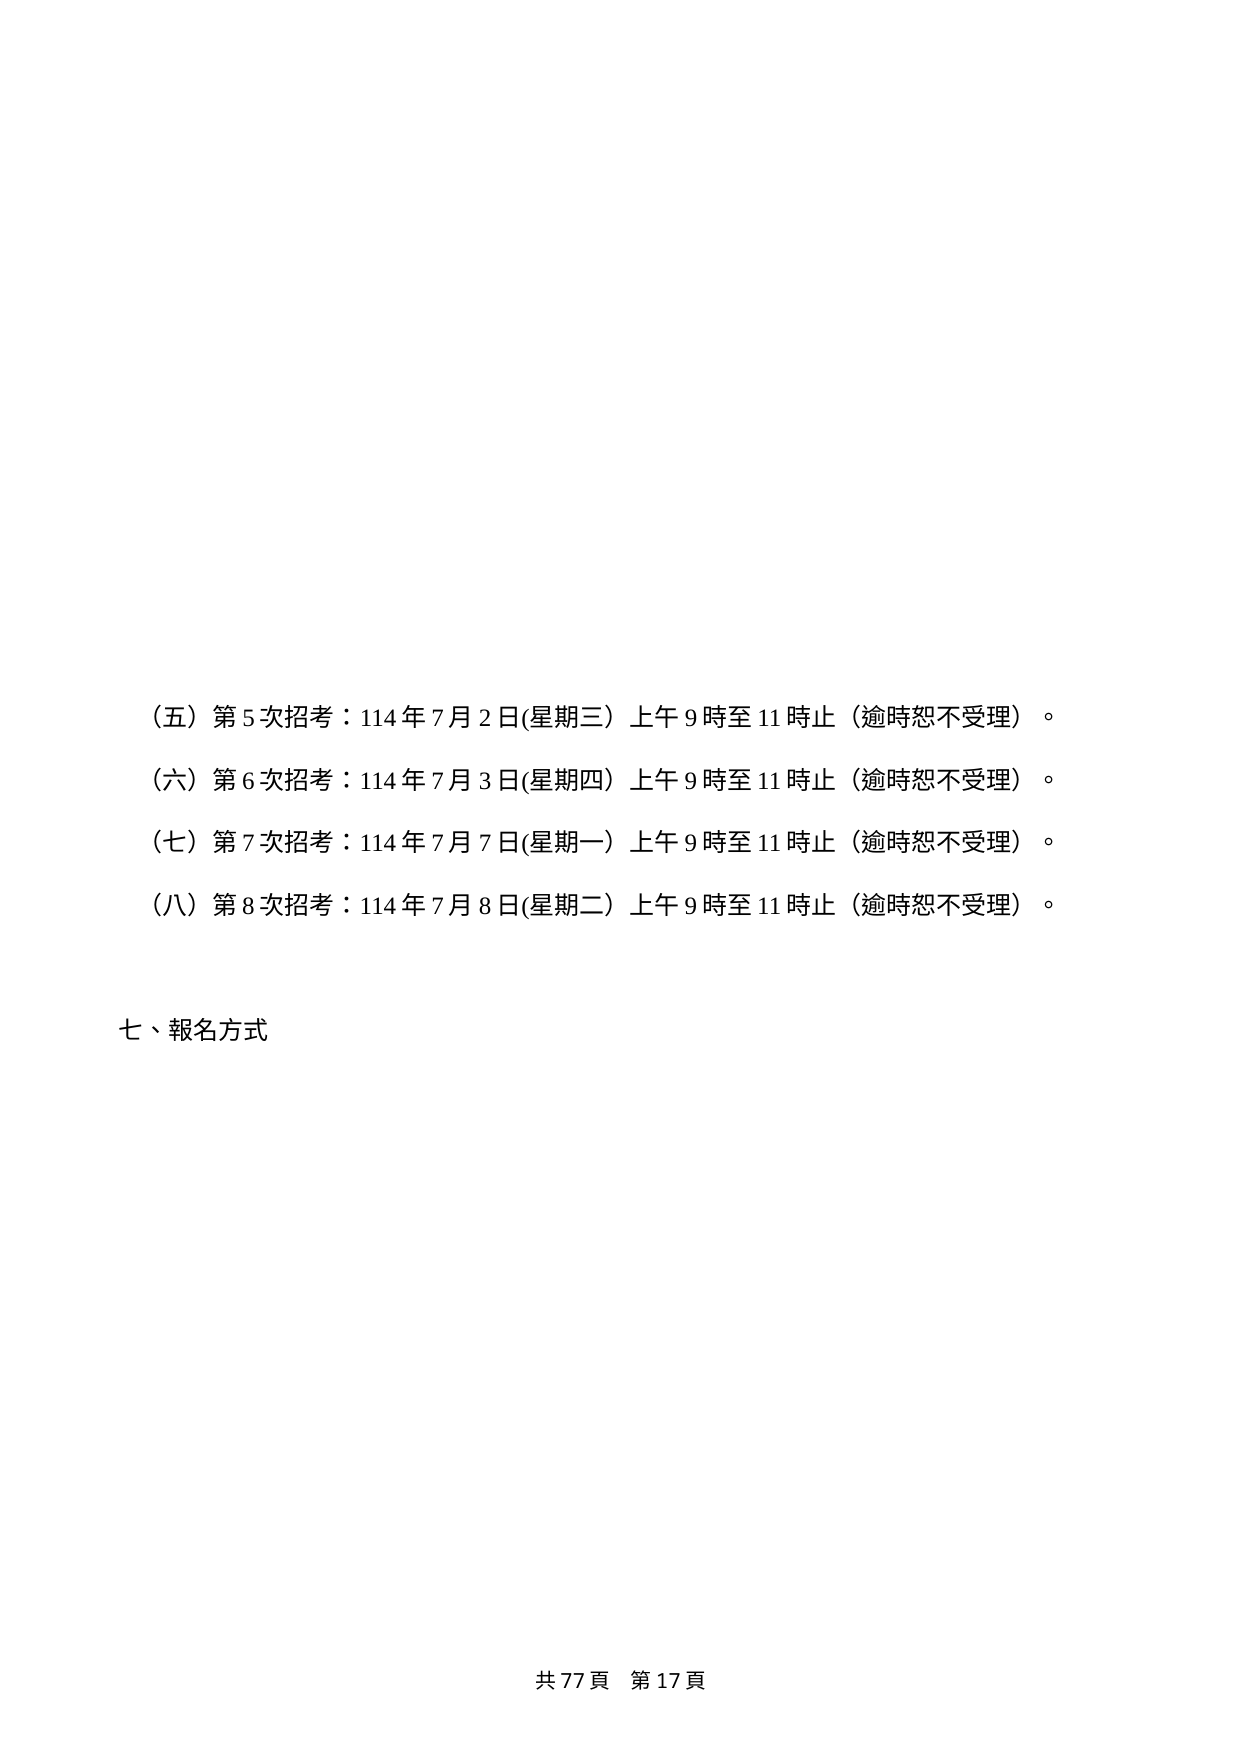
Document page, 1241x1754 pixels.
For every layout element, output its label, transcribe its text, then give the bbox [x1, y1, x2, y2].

text （六）第6次招考：114年7月3日(星期四）上午9時至11時止（逾時恕不受理）。 [118, 737, 1122, 799]
text （五）第5次招考：114年7月2日(星期三）上午9時至11時止（逾時恕不受理）。 [137, 674, 1122, 737]
text （八）第8次招考：114年7月8日(星期二）上午9時至11時止（逾時恕不受理）。 [118, 862, 1122, 924]
text 七、報名方式 [118, 987, 1122, 1049]
text （七）第7次招考：114年7月7日(星期一）上午9時至11時止（逾時恕不受理）。 [118, 799, 1122, 862]
